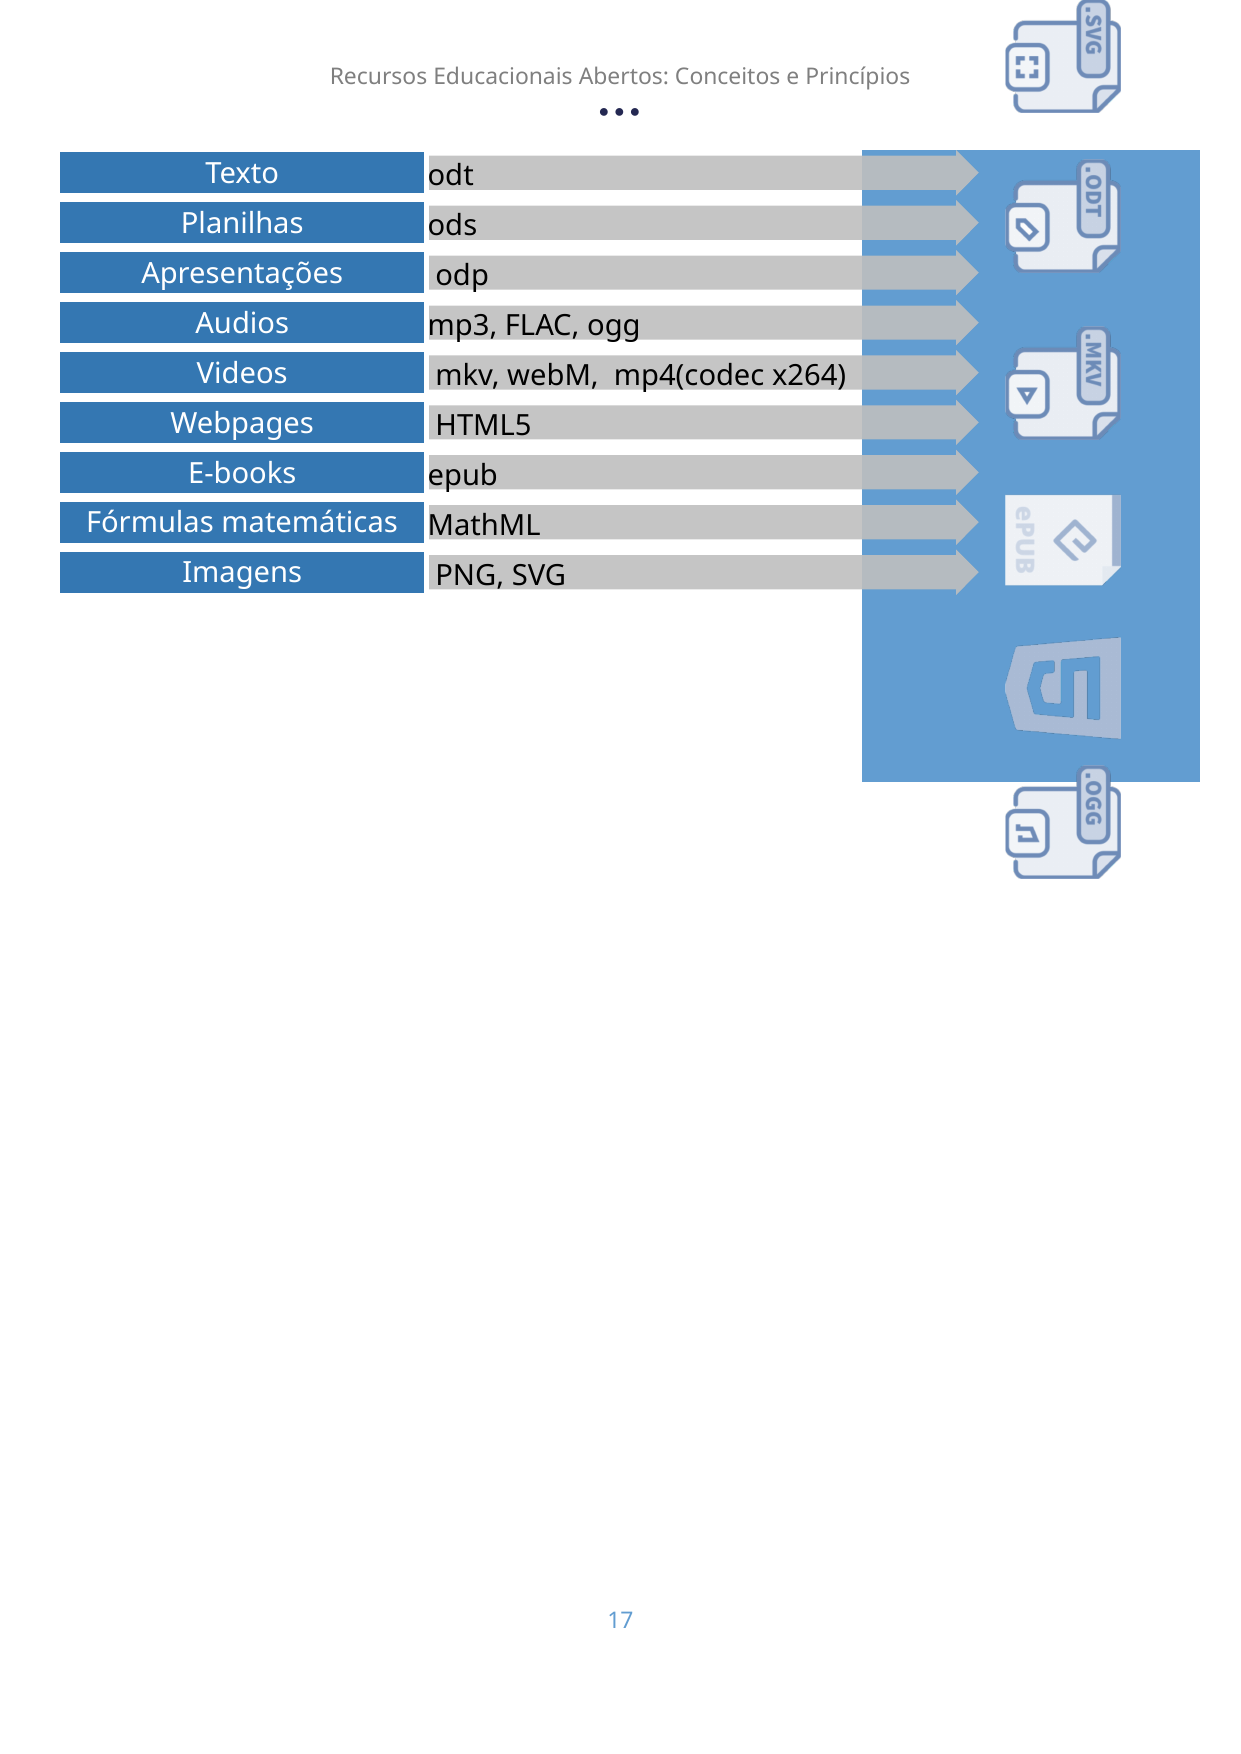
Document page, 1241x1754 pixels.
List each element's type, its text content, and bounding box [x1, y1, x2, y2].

table_header [833, 340, 862, 355]
table_header [833, 440, 862, 455]
table_header [862, 150, 956, 155]
table_header [833, 390, 862, 405]
table_header Apesar de atualmente o PDF ser um padrão aberto mantido pela mantido pela International Organization for Standardization (ISO), a sua utilização em recursos educacionais não permitirá que seu conteúdo seja adaptado ou facilmente remixado, pois o formato PDF não permite edição, tornando, assim, difícil a cópia de trechos. Por fim, vale destacar que este formato dificulta sua utilização direta para se criar uma obra derivada. Portanto, apresentamos abaixo uma lista dos formatos abertos disponíveis para serem utilizados em diversos tipos de Recursos Educacionais. [47, 150, 832, 782]
table_header [862, 150, 1200, 782]
table_header [833, 240, 862, 255]
table_header [833, 190, 862, 205]
table_header [833, 150, 862, 155]
table_header [833, 590, 862, 782]
table_header [833, 540, 862, 555]
table_header [833, 490, 862, 505]
table_header [833, 290, 862, 305]
